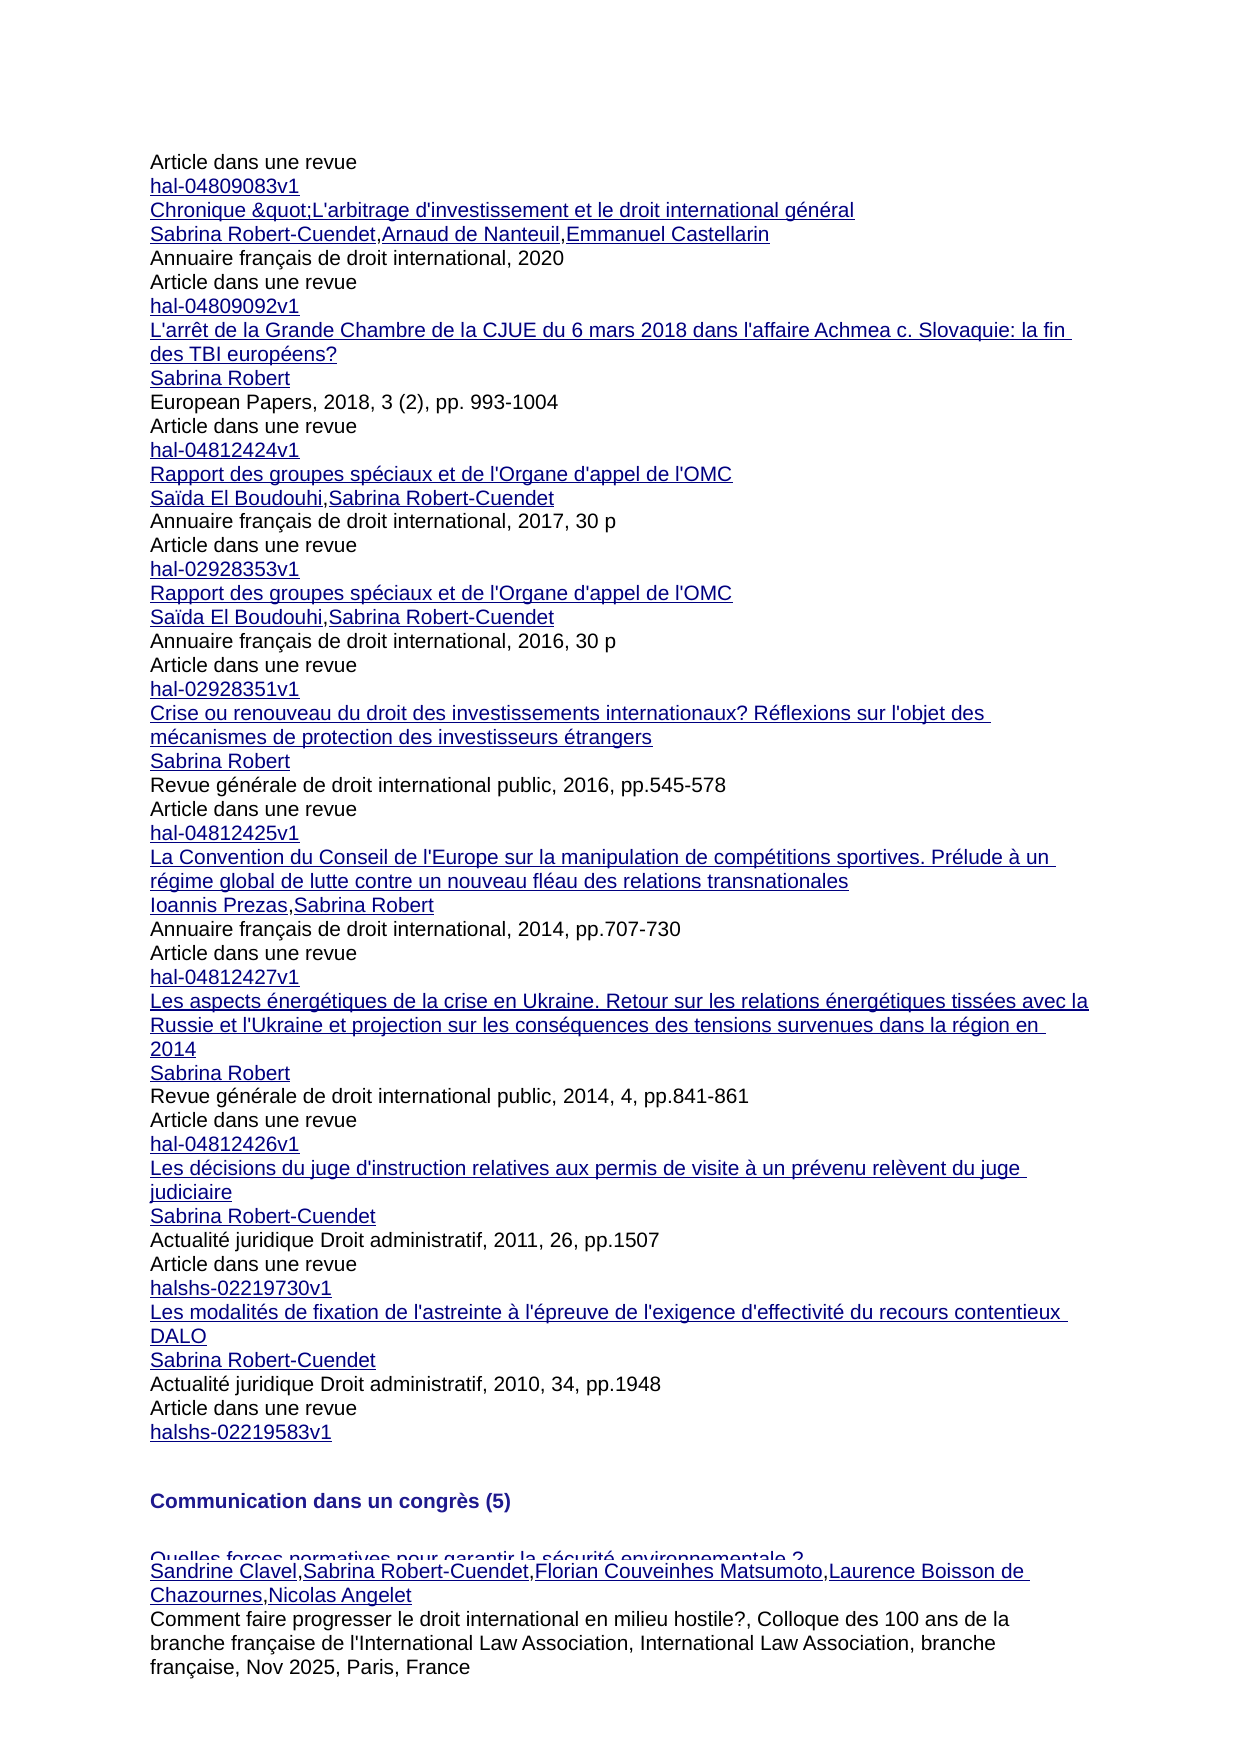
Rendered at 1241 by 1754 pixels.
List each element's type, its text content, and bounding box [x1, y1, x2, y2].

table_cell Rapport des groupes spéciaux et de l'Organe d'appel de l'OMC Saïda El Boudouhi,Sabrina Robert-Cuendet Annuaire français de droit international, 2017, 30 p Article dans une revue hal-02928353v1 [150, 461, 1090, 581]
table_cell Les décisions du juge d'instruction relatives aux permis de visite à un prévenu relèvent du juge judiciaire Sabrina Robert-Cuendet Actualité juridique Droit administratif, 2011, 26, pp.1507 Article dans une revue halshs-02219730v1 [150, 1156, 1090, 1300]
table_cell Article dans une revue hal-04809083v1 [150, 150, 1090, 198]
table_header Quelles forces normatives pour garantir la sécurité environnementale ? Sandrine Clavel,Sabrina Robert-Cuendet,Florian Couveinhes Matsumoto,Laurence Boisson de Chazournes,Nicolas Angelet Comment faire progresser le droit international en milieu hostile?, Colloque des 100 ans de la branche française de l'International Law Association, International Law Association, branche française, Nov 2025, Paris, France [150, 1547, 1090, 1679]
table_cell Les aspects énergétiques de la crise en Ukraine. Retour sur les relations énergétiques tissées avec la Russie et l'Ukraine et projection sur les conséquences des tensions survenues dans la région en 2014 Sabrina Robert Revue générale de droit international public, 2014, 4, pp.841-861 Article dans une revue hal-04812426v1 [150, 989, 1090, 1156]
table_cell L'arrêt de la Grande Chambre de la CJUE du 6 mars 2018 dans l'affaire Achmea c. Slovaquie: la fin des TBI européens? Sabrina Robert European Papers, 2018, 3 (2), pp. 993-1004 Article dans une revue hal-04812424v1 [150, 318, 1090, 461]
table_cell Crise ou renouveau du droit des investissements internationaux? Réflexions sur l'objet des mécanismes de protection des investisseurs étrangers Sabrina Robert Revue générale de droit international public, 2016, pp.545-578 Article dans une revue hal-04812425v1 [150, 701, 1090, 845]
subtitle Communication dans un congrès (5) [150, 1488, 1090, 1512]
table_cell Les modalités de fixation de l'astreinte à l'épreuve de l'exigence d'effectivité du recours contentieux DALO Sabrina Robert-Cuendet Actualité juridique Droit administratif, 2010, 34, pp.1948 Article dans une revue halshs-02219583v1 [150, 1300, 1090, 1444]
table_cell Chronique &quot;L'arbitrage d'investissement et le droit international général Sabrina Robert-Cuendet,Arnaud de Nanteuil,Emmanuel Castellarin Annuaire français de droit international, 2020 Article dans une revue hal-04809092v1 [150, 198, 1090, 318]
table_cell La Convention du Conseil de l'Europe sur la manipulation de compétitions sportives. Prélude à un régime global de lutte contre un nouveau fléau des relations transnationales Ioannis Prezas,Sabrina Robert Annuaire français de droit international, 2014, pp.707-730 Article dans une revue hal-04812427v1 [150, 845, 1090, 988]
table_cell Rapport des groupes spéciaux et de l'Organe d'appel de l'OMC Saïda El Boudouhi,Sabrina Robert-Cuendet Annuaire français de droit international, 2016, 30 p Article dans une revue hal-02928351v1 [150, 581, 1090, 701]
